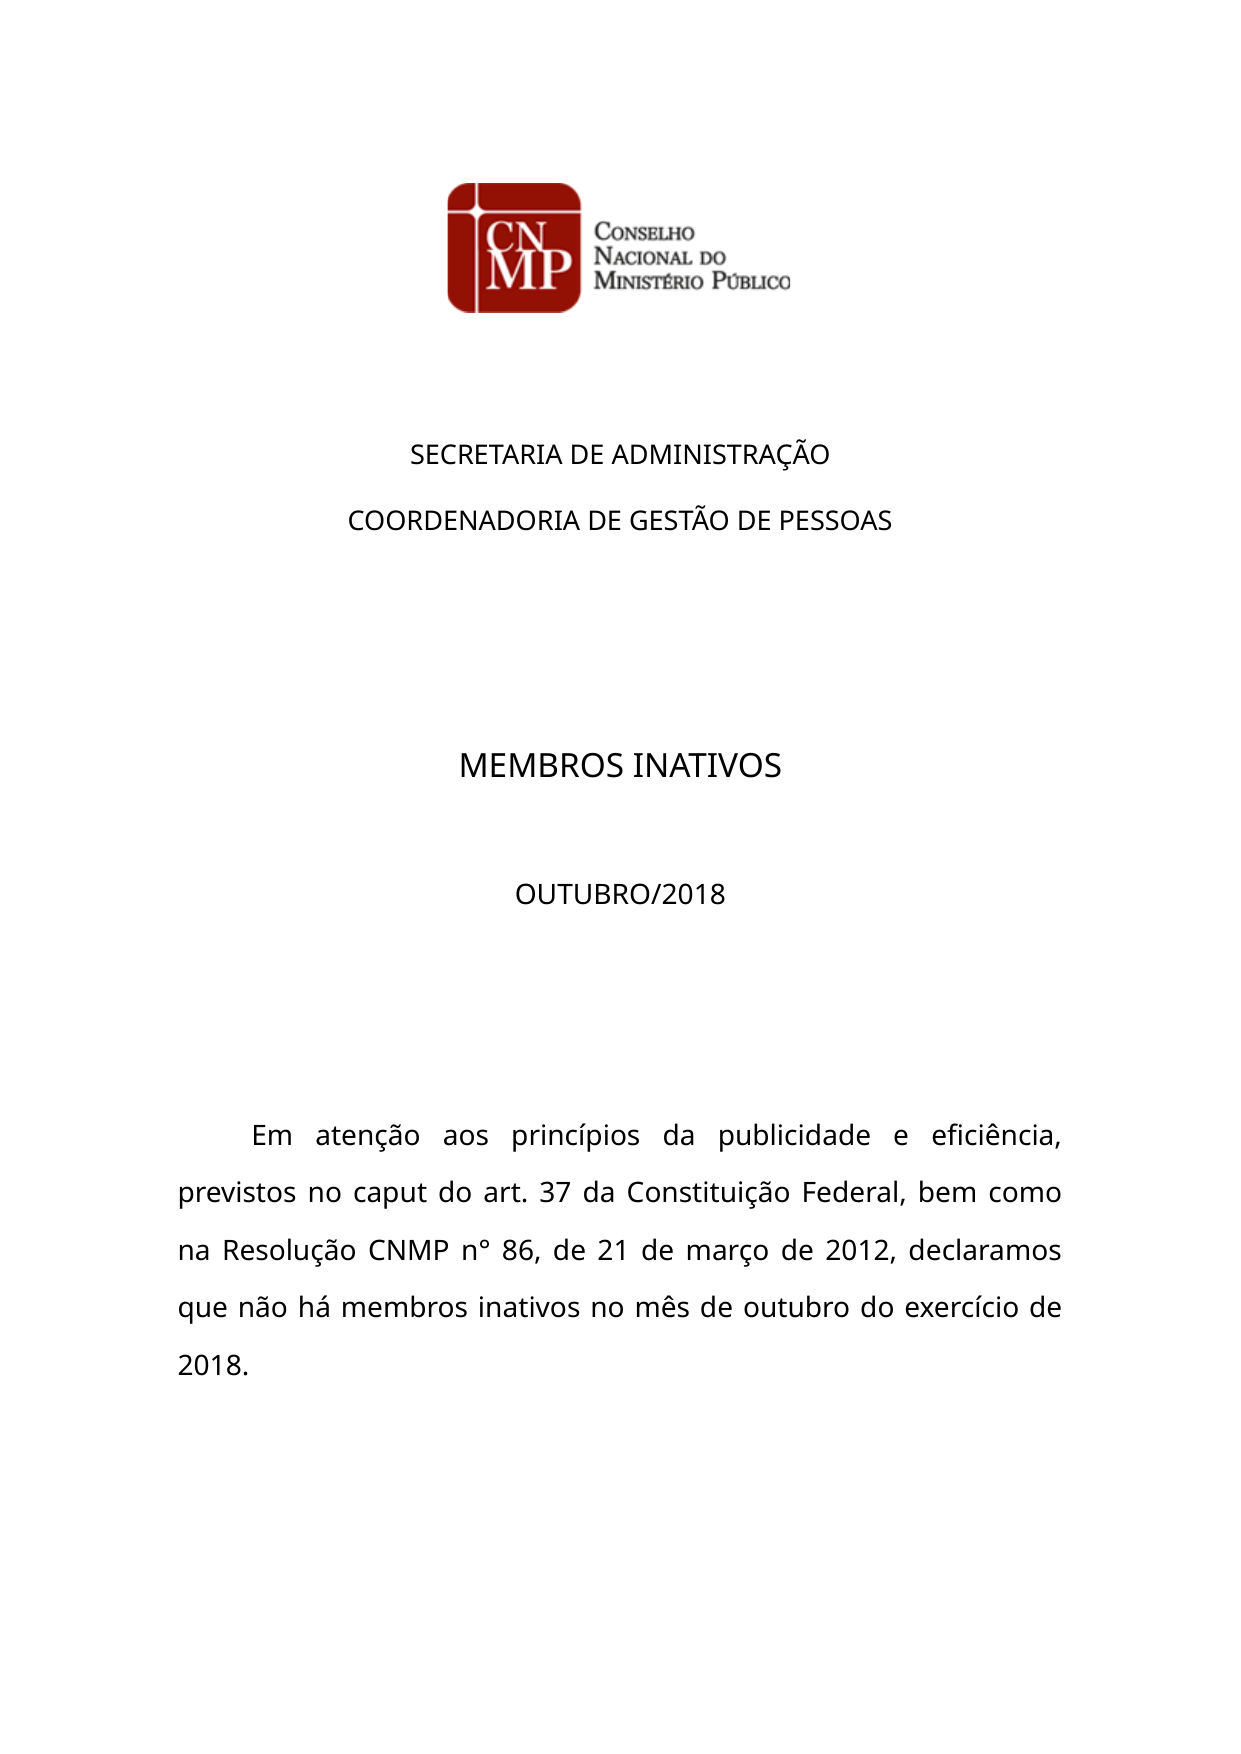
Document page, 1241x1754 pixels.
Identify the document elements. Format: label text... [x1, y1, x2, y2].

text MEMBROS INATIVOS [177, 742, 1063, 787]
text SECRETARIA DE ADMINISTRAÇÃO [177, 436, 1063, 473]
text OUTUBRO/2018 [177, 874, 1063, 912]
text Em atenção aos princípios da publicidade e eficiência, previstos no caput do art. 37 da Constituição Federal, bem como na Resolução CNMP n° 86, de 21 de março de 2012, declaramos que não há membros inativos no mês de outubro do exercício de 2018. [177, 1115, 1063, 1384]
text COORDENADORIA DE GESTÃO DE PESSOAS [177, 502, 1063, 539]
